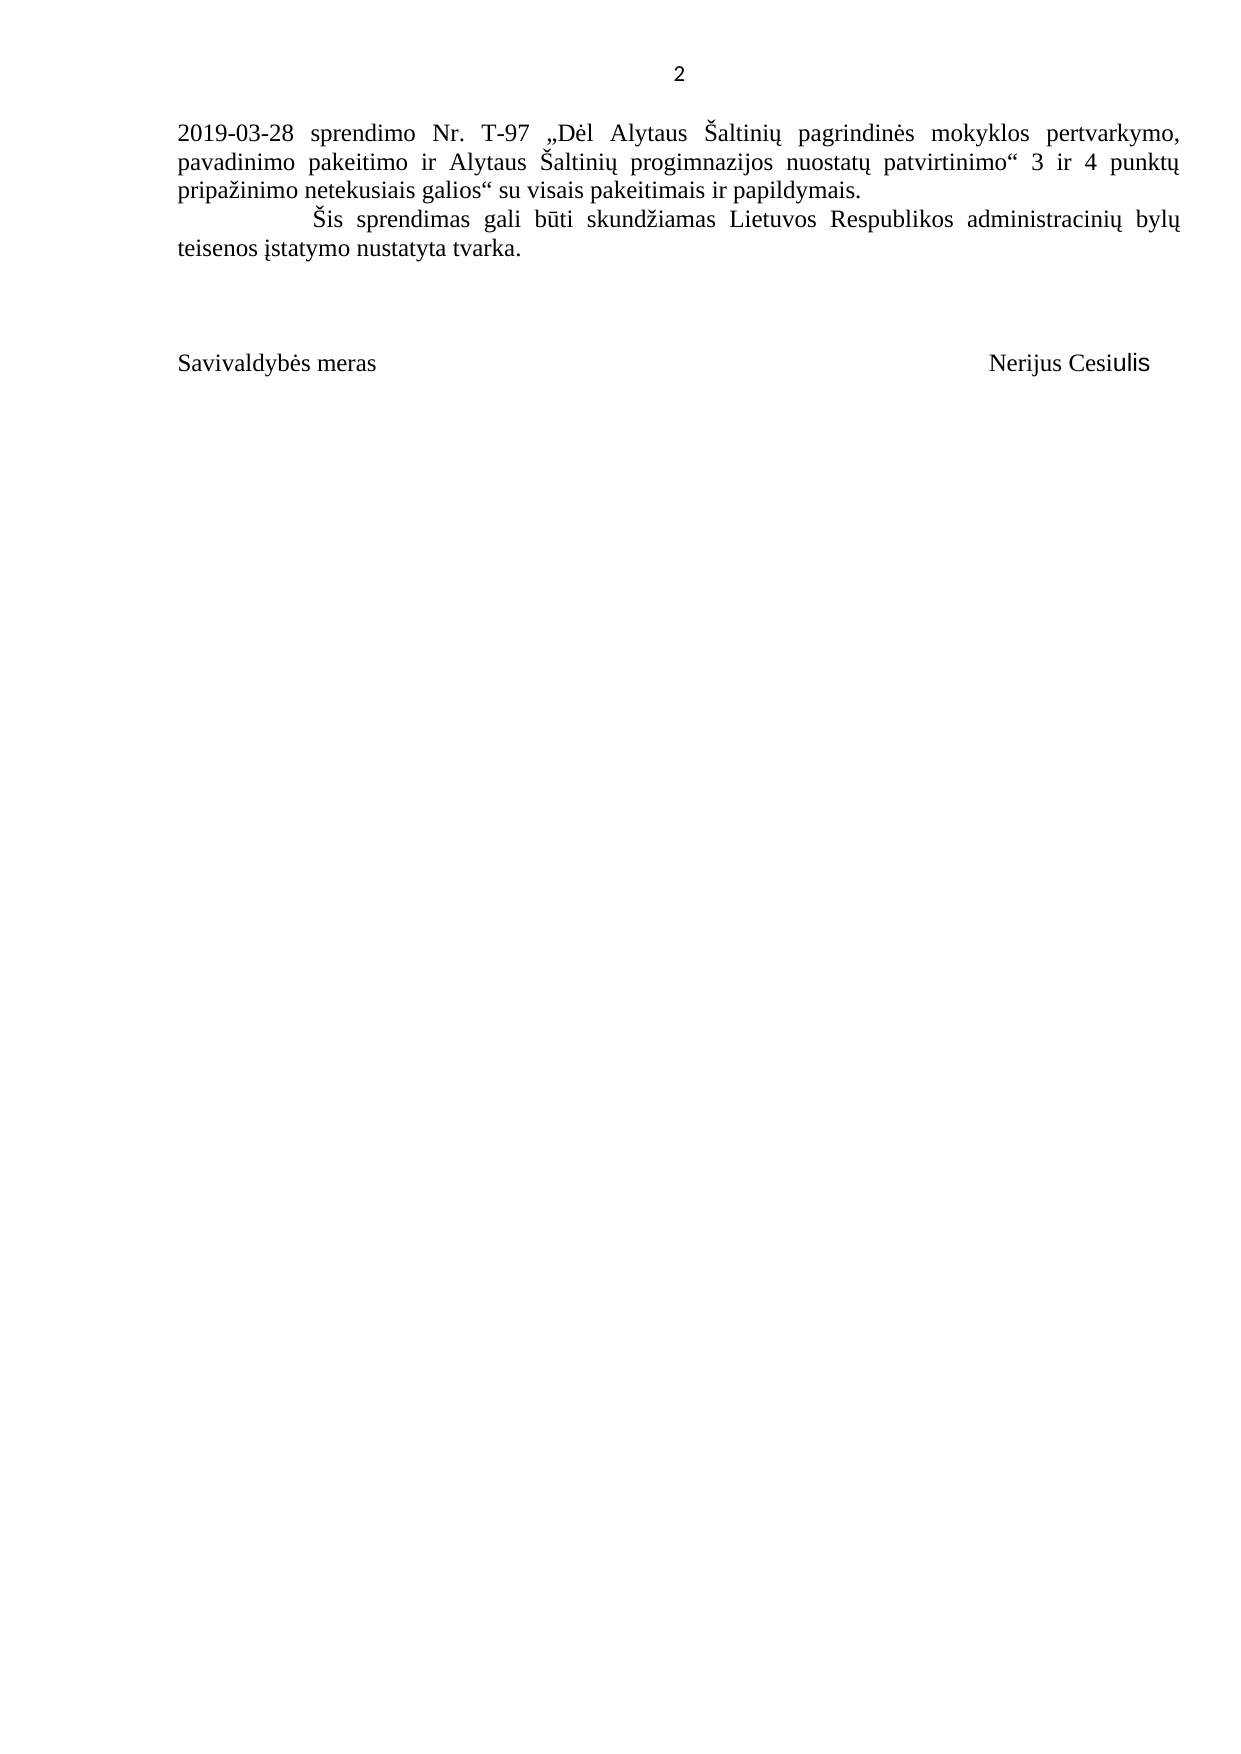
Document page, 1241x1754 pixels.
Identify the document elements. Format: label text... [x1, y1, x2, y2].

text Šis sprendimas gali būti skundžiamas Lietuvos Respublikos administracinių bylų teisenos įstatymo nustatyta tvarka. [177, 204, 1181, 262]
text Savivaldybės meras Nerijus Cesiulis [177, 348, 1181, 377]
text 2019-03-28 sprendimo Nr. T-97 „Dėl Alytaus Šaltinių pagrindinės mokyklos pertvarkymo, pavadinimo pakeitimo ir Alytaus Šaltinių progimnazijos nuostatų patvirtinimo“ 3 ir 4 punktų pripažinimo netekusiais galios“ su visais pakeitimais ir papildymais. [177, 118, 1181, 204]
